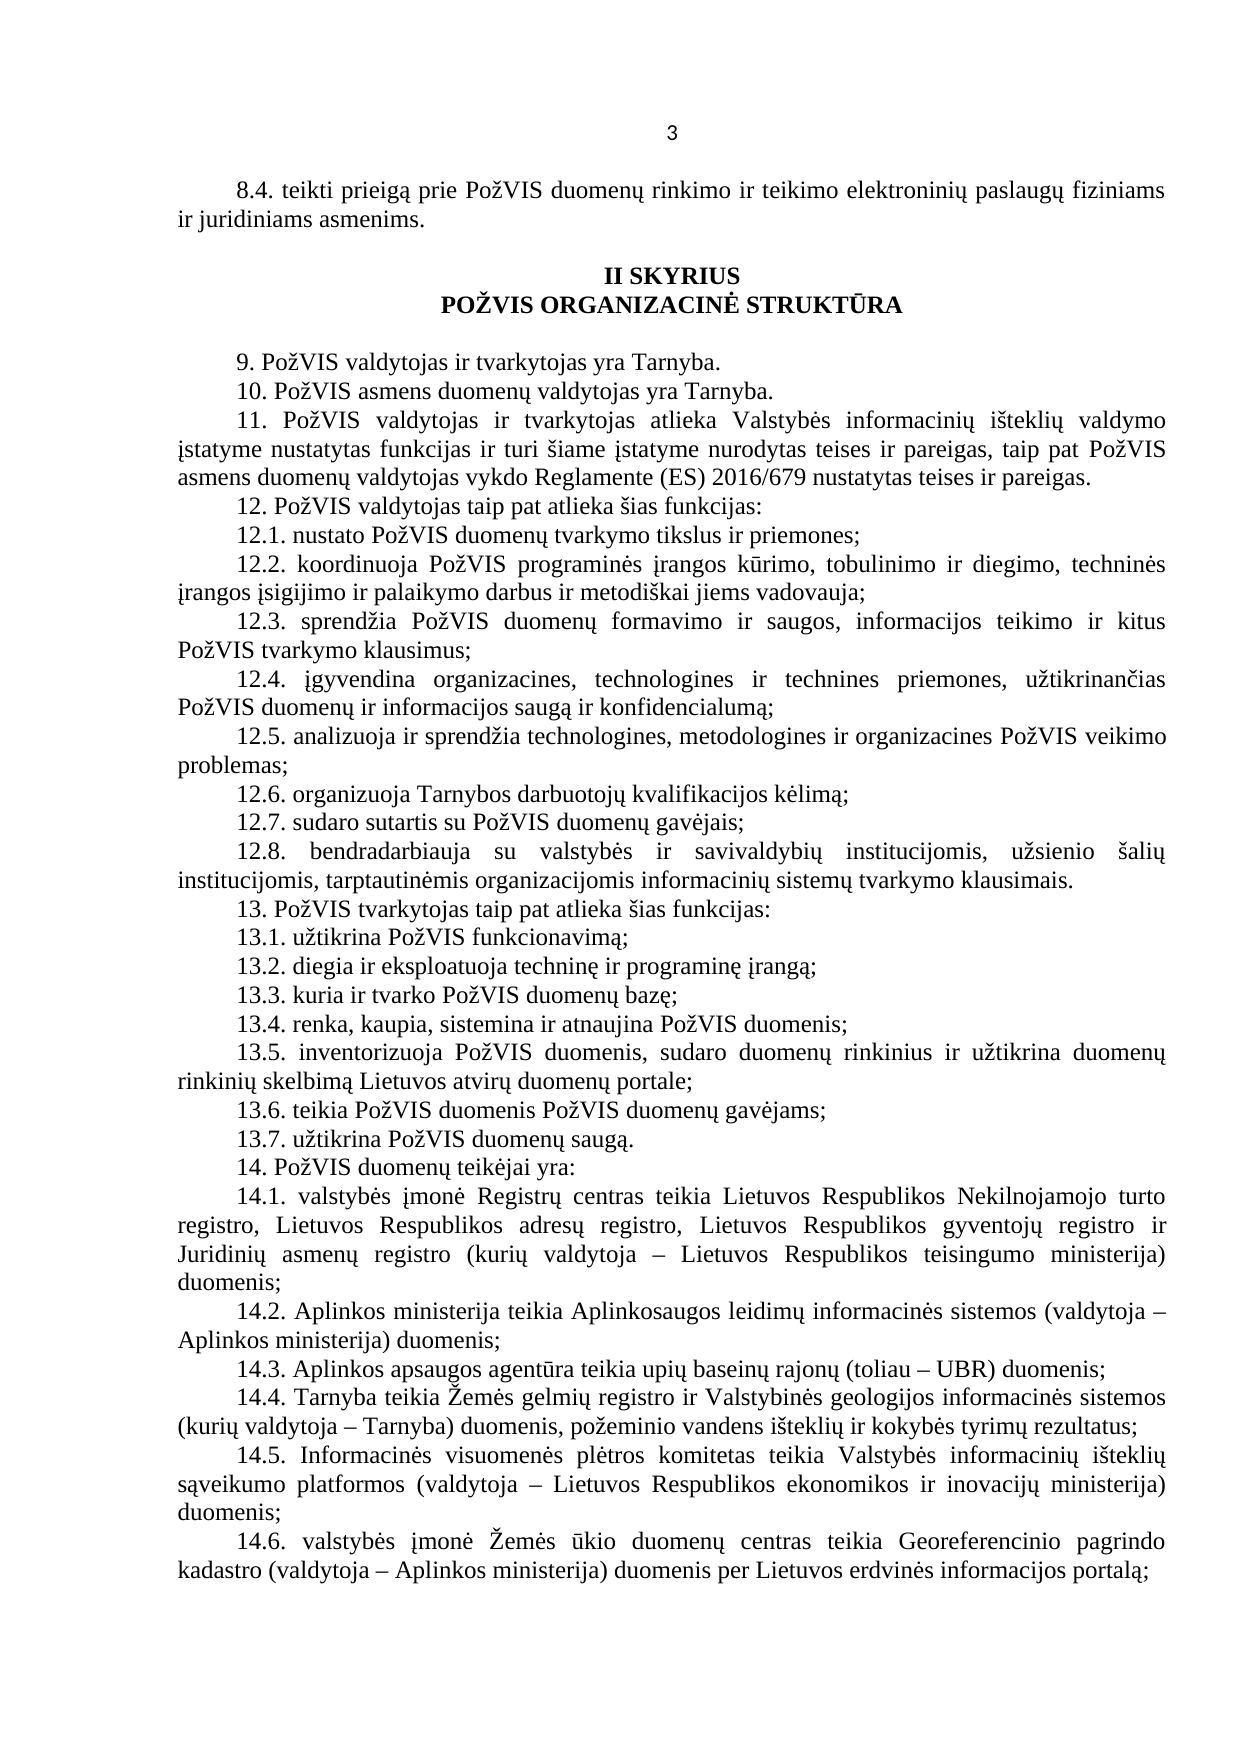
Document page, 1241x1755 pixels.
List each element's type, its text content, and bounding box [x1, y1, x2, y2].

text 9. PožVIS valdytojas ir tvarkytojas yra Tarnyba. [177, 347, 1167, 376]
text 14.1. valstybės įmonė Registrų centras teikia Lietuvos Respublikos Nekilnojamojo turto registro, Lietuvos Respublikos adresų registro, Lietuvos Respublikos gyventojų registro ir Juridinių asmenų registro (kurių valdytoja – Lietuvos Respublikos teisingumo ministerija) duomenis; [177, 1181, 1167, 1296]
text 12. PožVIS valdytojas taip pat atlieka šias funkcijas: [177, 491, 1167, 520]
text 14.3. Aplinkos apsaugos agentūra teikia upių baseinų rajonų (toliau – UBR) duomenis; [177, 1354, 1167, 1382]
text 13.1. užtikrina PožVIS funkcionavimą; [177, 922, 1167, 951]
text 8.4. teikti prieigą prie PožVIS duomenų rinkimo ir teikimo elektroninių paslaugų fiziniams ir juridiniams asmenims. [177, 175, 1167, 232]
text 14.4. Tarnyba teikia Žemės gelmių registro ir Valstybinės geologijos informacinės sistemos (kurių valdytoja – Tarnyba) duomenis, požeminio vandens išteklių ir kokybės tyrimų rezultatus; [177, 1382, 1167, 1440]
text 13.5. inventorizuoja PožVIS duomenis, sudaro duomenų rinkinius ir užtikrina duomenų rinkinių skelbimą Lietuvos atvirų duomenų portale; [177, 1037, 1167, 1095]
text 12.6. organizuoja Tarnybos darbuotojų kvalifikacijos kėlimą; [177, 779, 1167, 807]
text 12.4. įgyvendina organizacines, technologines ir technines priemones, užtikrinančias PožVIS duomenų ir informacijos saugą ir konfidencialumą; [177, 664, 1167, 721]
text 13.7. užtikrina PožVIS duomenų saugą. [177, 1124, 1167, 1152]
text 12.1. nustato PožVIS duomenų tvarkymo tikslus ir priemones; [177, 520, 1167, 549]
text 14.6. valstybės įmonė Žemės ūkio duomenų centras teikia Georeferencinio pagrindo kadastro (valdytoja – Aplinkos ministerija) duomenis per Lietuvos erdvinės informacijos portalą; [177, 1526, 1167, 1584]
text 12.8. bendradarbiauja su valstybės ir savivaldybių institucijomis, užsienio šalių institucijomis, tarptautinėmis organizacijomis informacinių sistemų tvarkymo klausimais. [177, 836, 1167, 894]
text 13.2. diegia ir eksploatuoja techninę ir programinę įrangą; [177, 951, 1167, 980]
text II Skyrius [177, 261, 1167, 290]
text 14.5. Informacinės visuomenės plėtros komitetas teikia Valstybės informacinių išteklių sąveikumo platformos (valdytoja – Lietuvos Respublikos ekonomikos ir inovacijų ministerija) duomenis; [177, 1440, 1167, 1526]
text 12.7. sudaro sutartis su PožVIS duomenų gavėjais; [177, 807, 1167, 836]
text 11. PožVIS valdytojas ir tvarkytojas atlieka Valstybės informacinių išteklių valdymo įstatyme nustatytas funkcijas ir turi šiame įstatyme nurodytas teises ir pareigas, taip pat PožVIS asmens duomenų valdytojas vykdo Reglamente (ES) 2016/679 nustatytas teises ir pareigas. [177, 405, 1167, 491]
text POŽVIS ORGANIZACINĖ STRUKTŪRA [177, 290, 1167, 319]
text 13. PožVIS tvarkytojas taip pat atlieka šias funkcijas: [177, 894, 1167, 922]
text 12.5. analizuoja ir sprendžia technologines, metodologines ir organizacines PožVIS veikimo problemas; [177, 721, 1167, 779]
text 10. PožVIS asmens duomenų valdytojas yra Tarnyba. [177, 376, 1167, 405]
text 13.6. teikia PožVIS duomenis PožVIS duomenų gavėjams; [177, 1095, 1167, 1124]
text 12.2. koordinuoja PožVIS programinės įrangos kūrimo, tobulinimo ir diegimo, techninės įrangos įsigijimo ir palaikymo darbus ir metodiškai jiems vadovauja; [177, 549, 1167, 606]
text 14.2. Aplinkos ministerija teikia Aplinkosaugos leidimų informacinės sistemos (valdytoja – Aplinkos ministerija) duomenis; [177, 1296, 1167, 1354]
text 12.3. sprendžia PožVIS duomenų formavimo ir saugos, informacijos teikimo ir kitus PožVIS tvarkymo klausimus; [177, 606, 1167, 664]
text 13.4. renka, kaupia, sistemina ir atnaujina PožVIS duomenis; [177, 1009, 1167, 1037]
text 13.3. kuria ir tvarko PožVIS duomenų bazę; [177, 980, 1167, 1009]
text 14. PožVIS duomenų teikėjai yra: [177, 1152, 1167, 1181]
